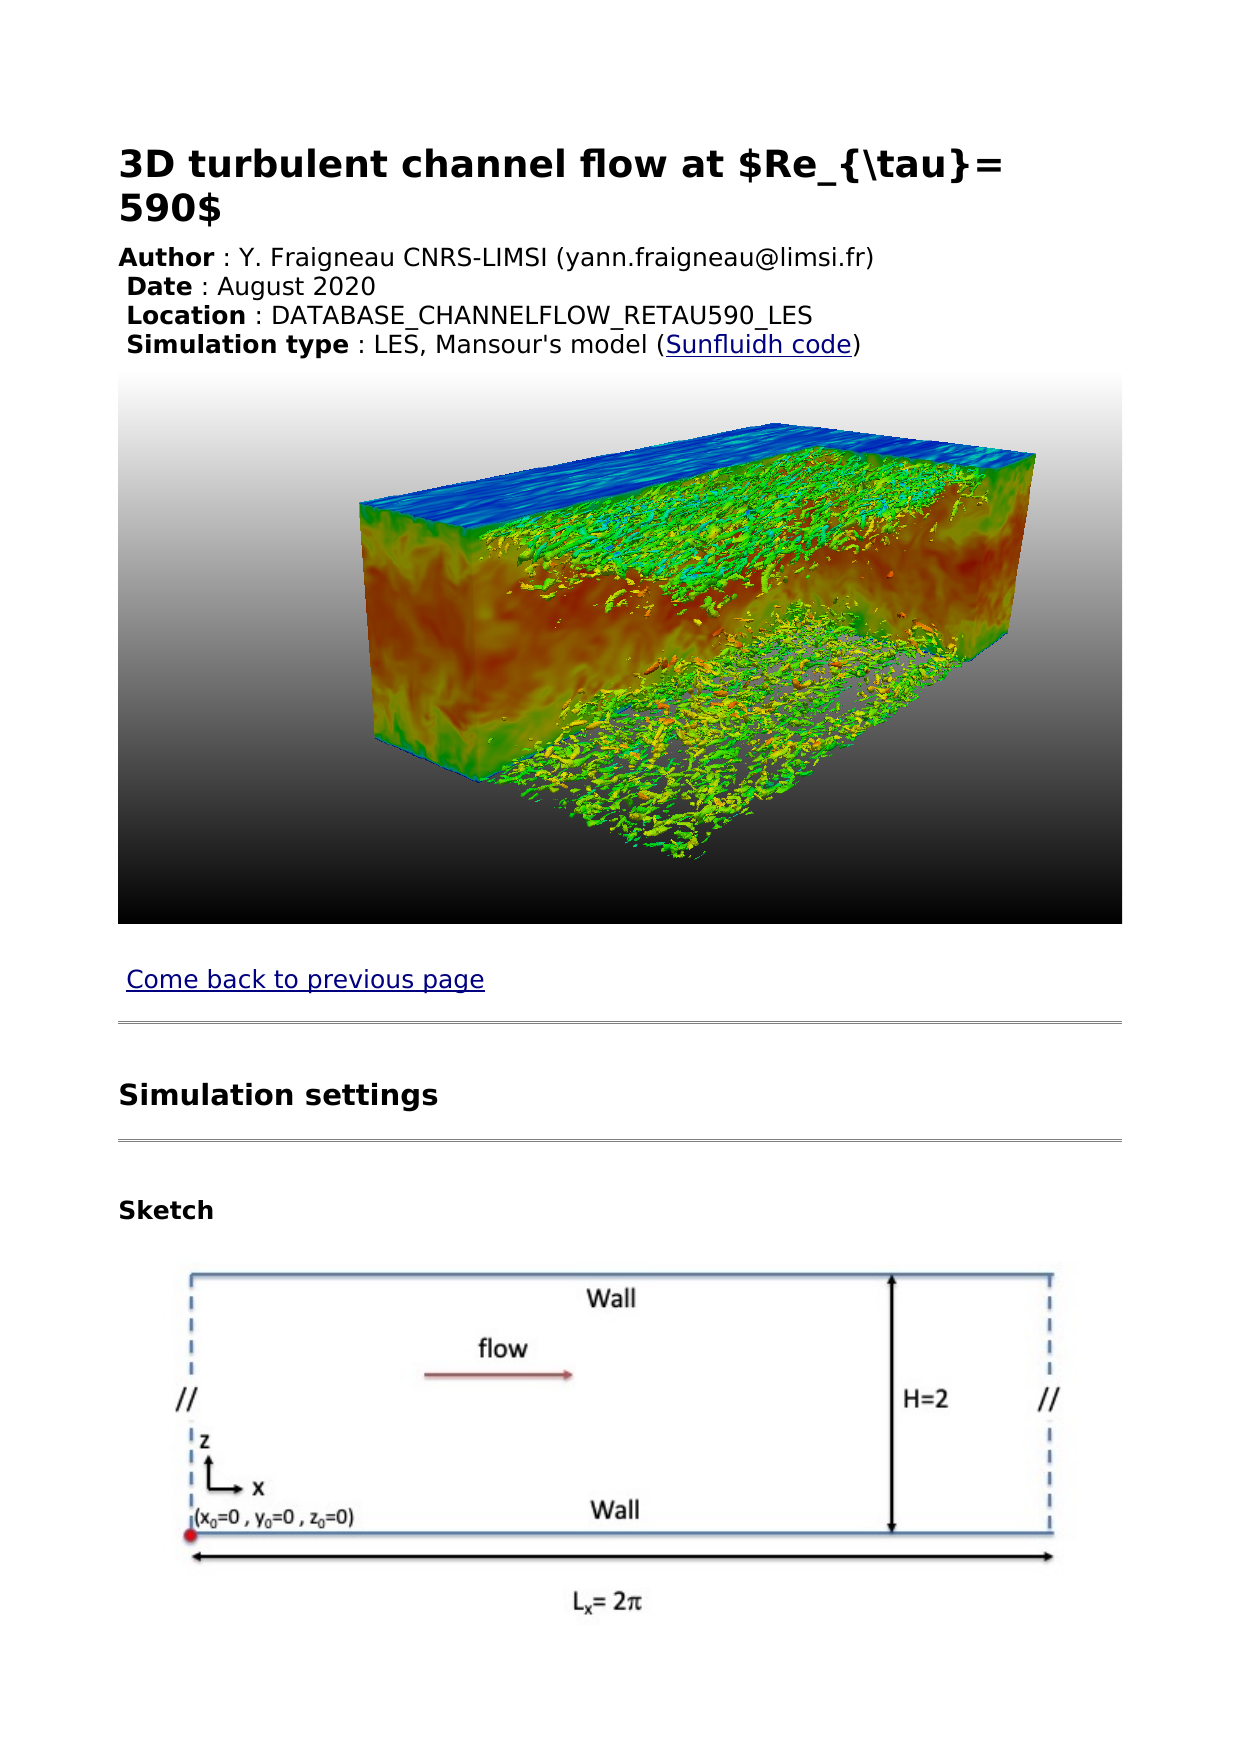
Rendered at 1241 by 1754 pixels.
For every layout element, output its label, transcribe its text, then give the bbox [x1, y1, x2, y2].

picture [151, 1237, 1089, 1632]
subtitle Simulation settings [118, 1078, 1122, 1112]
subtitle Sketch [118, 1196, 1122, 1225]
text Author : Y. Fraigneau CNRS-LIMSI (yann.fraigneau@limsi.fr) Date : August 2020 Location : DATABASE_CHANNELFLOW_RETAU590_LES Simulation type : LES, Mansour's model (Sunfluidh code) [118, 243, 1122, 359]
picture [118, 372, 1123, 924]
subtitle 3D turbulent channel flow at $Re_{\tau}= 590$ [118, 143, 1122, 230]
text Come back to previous page [118, 936, 1122, 994]
